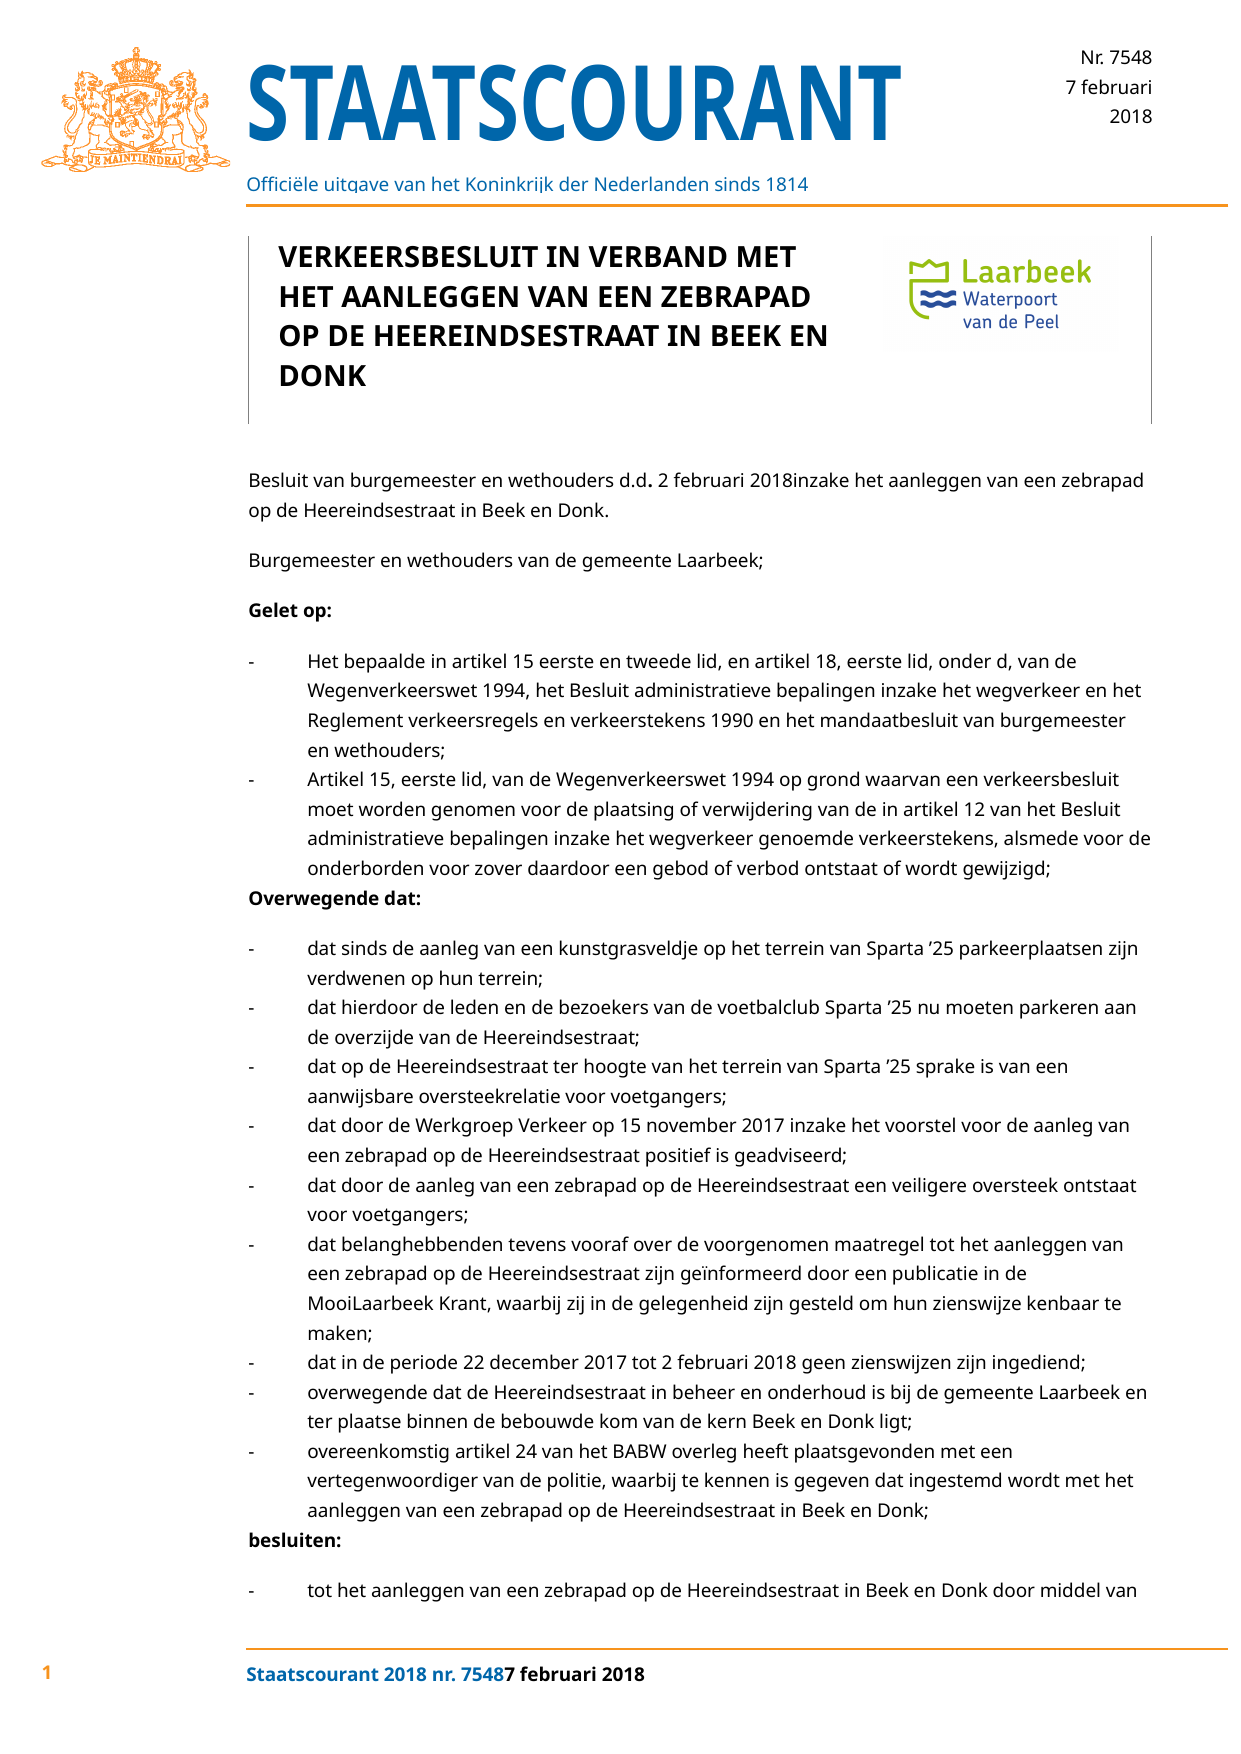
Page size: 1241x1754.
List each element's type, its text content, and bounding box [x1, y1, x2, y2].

list dat door de Werkgroep Verkeer op 15 november 2017 inzake het voorstel voor de aanleg van een zebrapad op de Heereindsestraat positief is geadviseerd; [248, 1113, 1152, 1168]
list dat sinds de aanleg van een kunstgrasveldje op het terrein van Sparta ’25 parkeerplaatsen zijn verdwenen op hun terrein; [248, 935, 1152, 991]
list Artikel 15, eerste lid, van de Wegenverkeerswet 1994 op grond waarvan een verkeersbesluit moet worden genomen voor de plaatsing of verwijdering van de in artikel 12 van het Besluit administratieve bepalingen inzake het wegverkeer genoemde verkeerstekens, alsmede voor de onderborden voor zover daardoor een gebod of verbod ontstaat of wordt gewijzigd; [248, 766, 1152, 881]
table_header VERKEERSBESLUIT IN VERBAND MET HET AANLEGGEN VAN EEN ZEBRAPAD OP DE HEEREINDSESTRAAT IN BEEK EN DONK [249, 236, 850, 424]
list Het bepaalde in artikel 15 eerste en tweede lid, en artikel 18, eerste lid, onder d, van de Wegenverkeerswet 1994, het Besluit administratieve bepalingen inzake het wegverkeer en het Reglement verkeersregels en verkeerstekens 1990 en het mandaatbesluit van burgemeester en wethouders; [248, 648, 1152, 763]
list overeenkomstig artikel 24 van het BABW overleg heeft plaatsgevonden met een vertegenwoordiger van de politie, waarbij te kennen is gegeven dat ingestemd wordt met het aanleggen van een zebrapad op de Heereindsestraat in Beek en Donk; [248, 1438, 1152, 1523]
list dat in de periode 22 december 2017 tot 2 februari 2018 geen zienswijzen zijn ingediend; [248, 1349, 1152, 1375]
table_header [850, 236, 1151, 424]
picture [882, 236, 1119, 352]
list dat op de Heereindsestraat ter hoogte van het terrein van Sparta ’25 sprake is van een aanwijsbare oversteekrelatie voor voetgangers; [248, 1053, 1152, 1109]
list dat belanghebbenden tevens vooraf over de voorgenomen maatregel tot het aanleggen van een zebrapad op de Heereindsestraat zijn geïnformeerd door een publicatie in de MooiLaarbeek Krant, waarbij zij in de gelegenheid zijn gesteld om hun zienswijze kenbaar te maken; [248, 1231, 1152, 1346]
text besluiten: [248, 1527, 1152, 1553]
list tot het aanleggen van een zebrapad op de Heereindsestraat in Beek en Donk door middel van het plaatsen van borden L2 van bijlage 1 van het Reglement Verkeersregels en Verkeerstekens 1990 en het aanbrengen van belijning, zoals is aangegeven op de bij dit besluit behorende en als zodanig gewaarmerkte tekeningnummer 2017031; [248, 1577, 1152, 1603]
list overwegende dat de Heereindsestraat in beheer en onderhoud is bij de gemeente Laarbeek en ter plaatse binnen de bebouwde kom van de kern Beek en Donk ligt; [248, 1379, 1152, 1434]
text Besluit van burgemeester en wethouders d.d. 2 februari 2018inzake het aanleggen van een zebrapad op de Heereindsestraat in Beek en Donk. [248, 467, 1152, 523]
text Overwegende dat: [248, 885, 1152, 911]
list dat hierdoor de leden en de bezoekers van de voetbalclub Sparta ’25 nu moeten parkeren aan de overzijde van de Heereindsestraat; [248, 994, 1152, 1050]
list dat door de aanleg van een zebrapad op de Heereindsestraat een veiligere oversteek ontstaat voor voetgangers; [248, 1172, 1152, 1227]
picture [41, 47, 231, 172]
text Gelet op: [248, 598, 1152, 623]
text Burgemeester en wethouders van de gemeente Laarbeek; [248, 547, 1152, 573]
